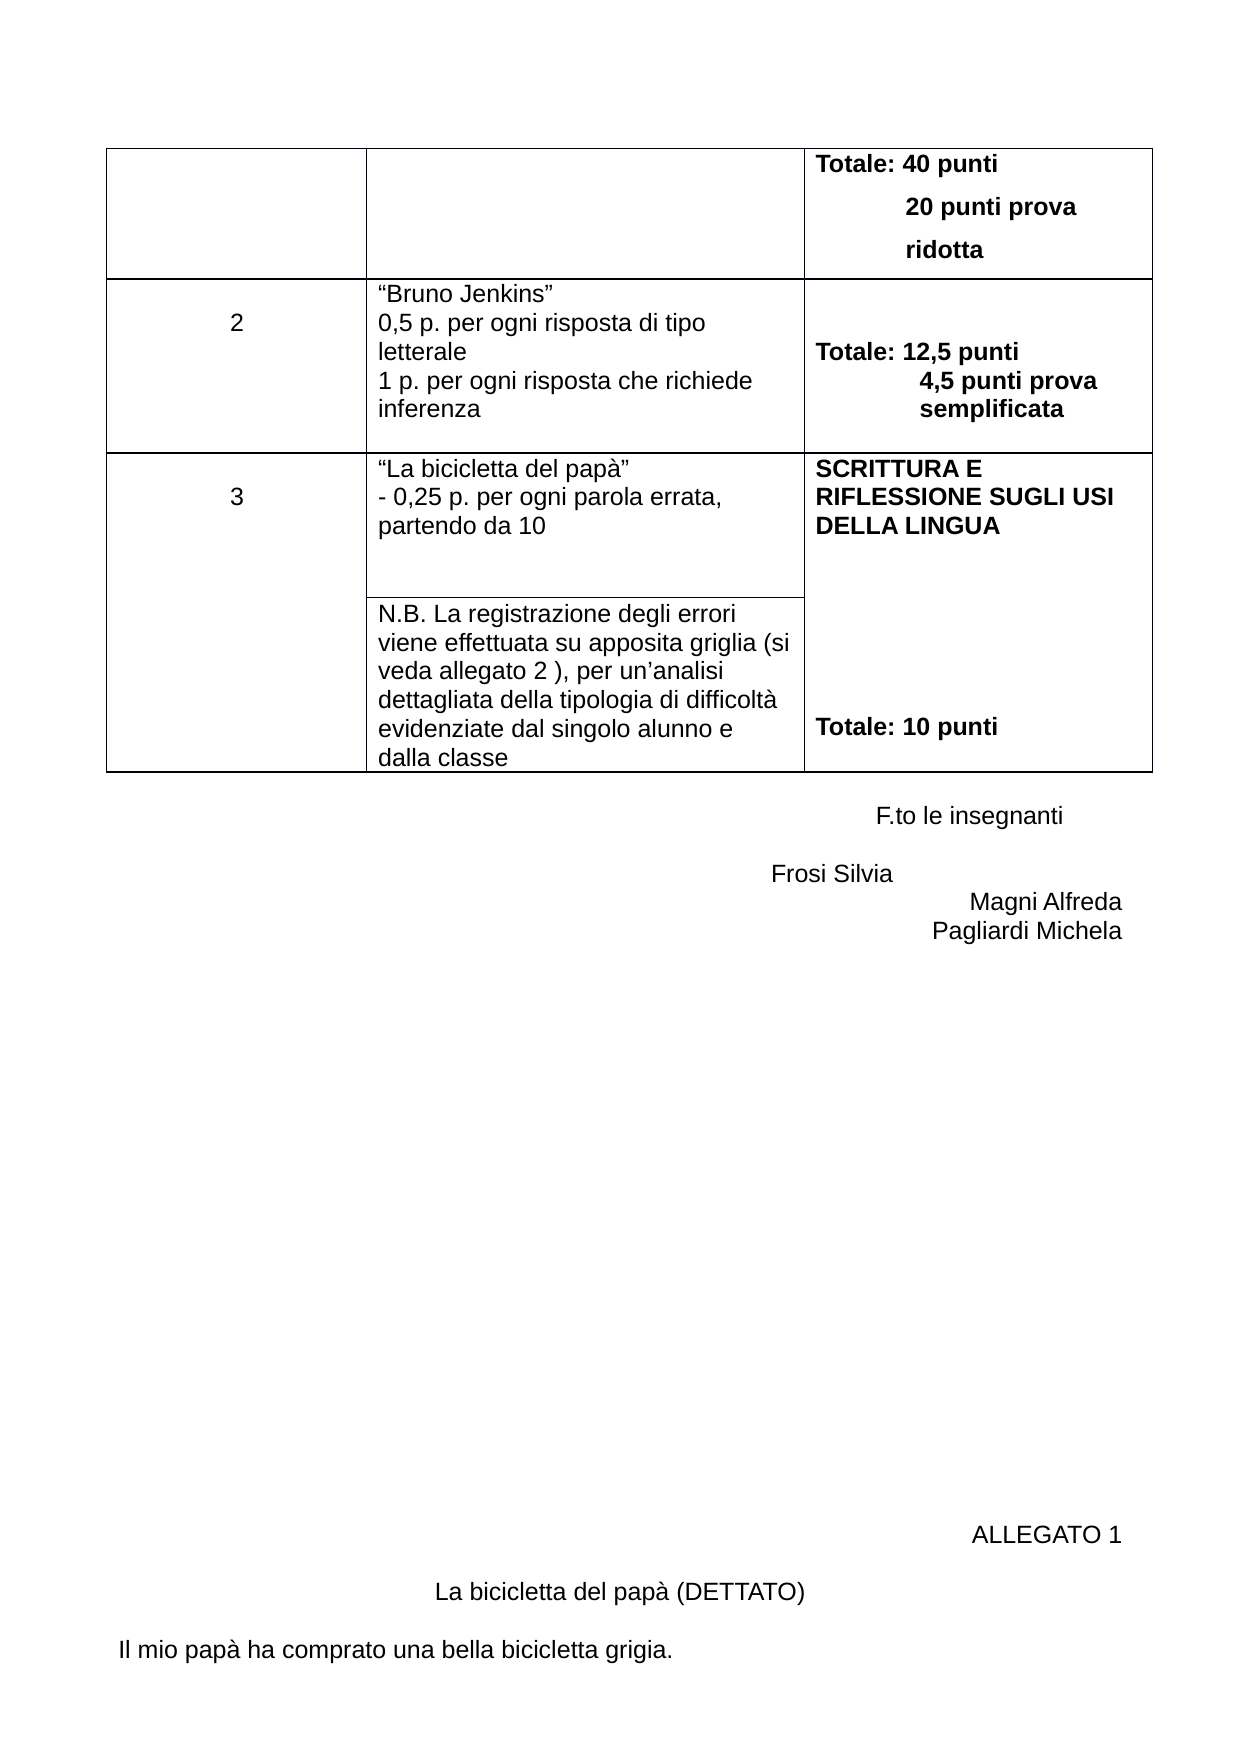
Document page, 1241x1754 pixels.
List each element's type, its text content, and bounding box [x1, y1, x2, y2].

text Pagliardi Michela [118, 916, 1122, 945]
table_cell [107, 149, 366, 278]
table_cell [367, 149, 804, 278]
table_cell SCRITTURA E RIFLESSIONE SUGLI USI DELLA LINGUA Totale: 10 punti [805, 454, 1152, 771]
text Frosi Silvia [118, 859, 1122, 887]
table_cell “La bicicletta del papà” - 0,25 p. per ogni parola errata, partendo da 10 [367, 454, 804, 597]
table_cell 2 [107, 280, 366, 452]
text Il mio papà ha comprato una bella bicicletta grigia. [118, 1635, 1122, 1664]
table_cell Totale: 40 punti 20 punti prova ridotta [805, 149, 1152, 278]
table_cell 3 [107, 454, 366, 771]
text ALLEGATO 1 [118, 1520, 1122, 1549]
table_cell Totale: 12,5 punti 4,5 punti prova semplificata [805, 280, 1152, 452]
text F.to le insegnanti [118, 801, 1122, 830]
text Magni Alfreda [118, 887, 1122, 916]
text La bicicletta del papà (DETTATO) [118, 1577, 1122, 1606]
table_cell “Bruno Jenkins” 0,5 p. per ogni risposta di tipo letterale 1 p. per ogni risposta che richiede inferenza [367, 280, 804, 452]
table_cell N.B. La registrazione degli errori viene effettuata su apposita griglia (si veda allegato 2 ), per un’analisi dettagliata della tipologia di difficoltà evidenziate dal singolo alunno e dalla classe [367, 598, 804, 771]
